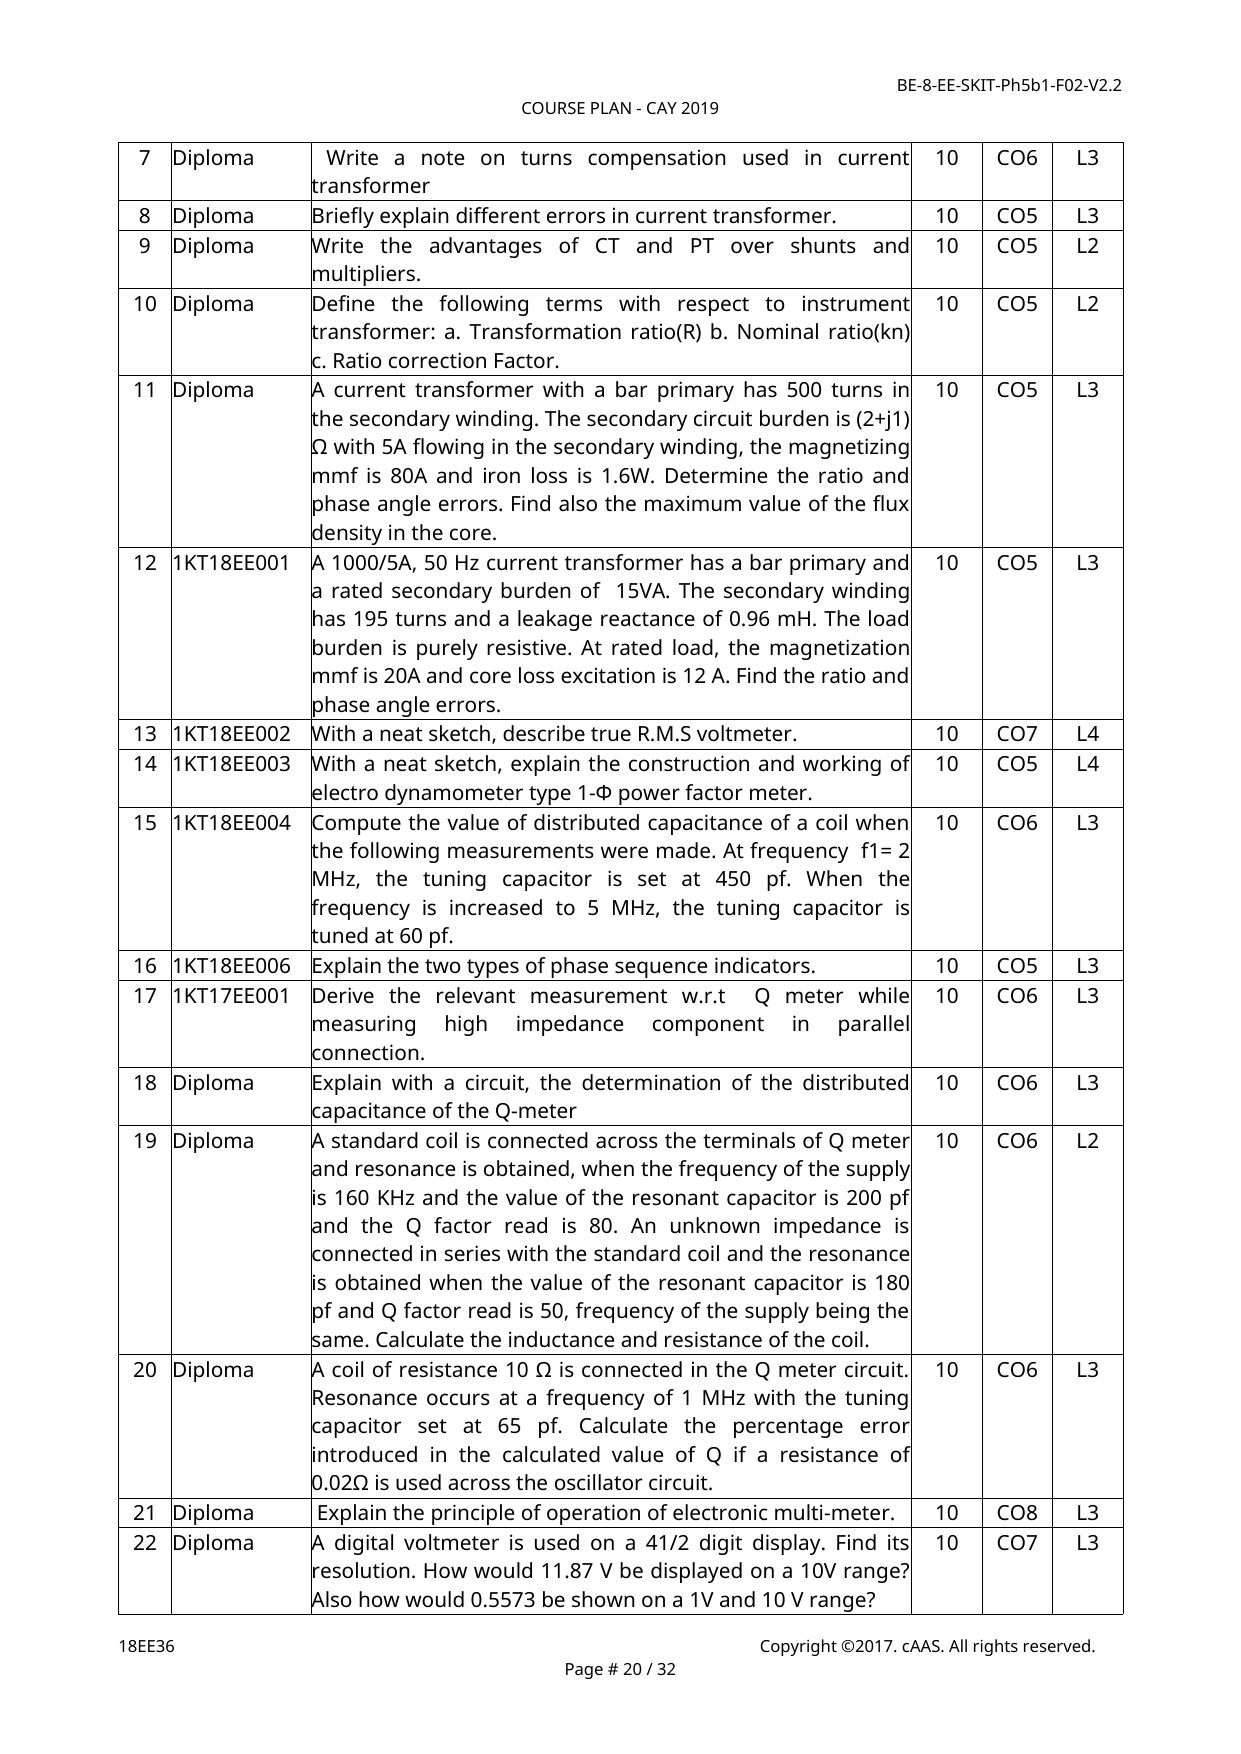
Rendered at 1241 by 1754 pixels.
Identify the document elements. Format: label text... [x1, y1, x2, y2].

table_cell 14 [119, 750, 171, 807]
table_cell 1KT18EE002 [172, 720, 311, 749]
table_cell CO5 [983, 951, 1052, 980]
table_cell CO7 [983, 720, 1052, 749]
table_cell 10 [912, 981, 982, 1067]
table_cell Briefly explain different errors in current transformer. [312, 201, 911, 230]
table_cell 16 [119, 951, 171, 980]
table_cell L2 [1053, 231, 1123, 288]
table_cell Diploma [172, 1126, 311, 1354]
table_cell With a neat sketch, describe true R.M.S voltmeter. [312, 720, 911, 749]
table_cell L4 [1053, 750, 1123, 807]
table_cell CO5 [983, 750, 1052, 807]
table_cell 10 [912, 720, 982, 749]
table_cell Diploma [172, 1528, 311, 1614]
table_cell Diploma [172, 1068, 311, 1125]
table_cell 1KT18EE003 [172, 750, 311, 807]
table_cell L3 [1053, 1528, 1123, 1614]
table_cell 12 [119, 548, 171, 719]
table_cell CO5 [983, 289, 1052, 375]
table_cell 22 [119, 1528, 171, 1614]
table_cell 19 [119, 1126, 171, 1354]
table_cell 8 [119, 201, 171, 230]
table_cell Diploma [172, 231, 311, 288]
table_cell A 1000/5A, 50 Hz current transformer has a bar primary and a rated secondary burden of 15VA. The secondary winding has 195 turns and a leakage reactance of 0.96 mH. The load burden is purely resistive. At rated load, the magnetization mmf is 20A and core loss excitation is 12 A. Find the ratio and phase angle errors. [312, 548, 911, 719]
table_cell Compute the value of distributed capacitance of a coil when the following measurements were made. At frequency f1= 2 MHz, the tuning capacitor is set at 450 pf. When the frequency is increased to 5 MHz, the tuning capacitor is tuned at 60 pf. [312, 808, 911, 950]
table_cell 17 [119, 981, 171, 1067]
table_cell 1KT18EE004 [172, 808, 311, 950]
table_cell Explain the two types of phase sequence indicators. [312, 951, 911, 980]
table_cell 1KT17EE001 [172, 981, 311, 1067]
table_cell L3 [1053, 808, 1123, 950]
table_cell 10 [912, 1499, 982, 1527]
table_cell Diploma [172, 376, 311, 547]
table_cell Diploma [172, 1355, 311, 1497]
table_cell 18 [119, 1068, 171, 1125]
table_cell 10 [912, 808, 982, 950]
table_cell With a neat sketch, explain the construction and working of electro dynamometer type 1-Φ power factor meter. [312, 750, 911, 807]
table_cell L2 [1053, 289, 1123, 375]
table_cell CO5 [983, 201, 1052, 230]
table_cell 10 [912, 750, 982, 807]
table_cell CO6 [983, 1126, 1052, 1354]
table_cell L3 [1053, 1355, 1123, 1497]
table_cell L3 [1053, 951, 1123, 980]
table_cell Derive the relevant measurement w.r.t Q meter while measuring high impedance component in parallel connection. [312, 981, 911, 1067]
table_cell 10 [912, 143, 982, 200]
table_cell Explain the principle of operation of electronic multi-meter. [312, 1499, 911, 1527]
table_cell 7 [119, 143, 171, 200]
table_cell 20 [119, 1355, 171, 1497]
table_cell CO6 [983, 143, 1052, 200]
table_cell 1KT18EE006 [172, 951, 311, 980]
table_cell Write a note on turns compensation used in current transformer [312, 143, 911, 200]
table_cell CO6 [983, 1355, 1052, 1497]
table_cell A current transformer with a bar primary has 500 turns in the secondary winding. The secondary circuit burden is (2+j1) Ω with 5A flowing in the secondary winding, the magnetizing mmf is 80A and iron loss is 1.6W. Determine the ratio and phase angle errors. Find also the maximum value of the flux density in the core. [312, 376, 911, 547]
table_cell CO6 [983, 1068, 1052, 1125]
table_cell 13 [119, 720, 171, 749]
table_cell 10 [912, 376, 982, 547]
table_cell A digital voltmeter is used on a 41/2 digit display. Find its resolution. How would 11.87 V be displayed on a 10V range? Also how would 0.5573 be shown on a 1V and 10 V range? [312, 1528, 911, 1614]
table_cell L3 [1053, 981, 1123, 1067]
table_cell Diploma [172, 1499, 311, 1527]
table_cell Write the advantages of CT and PT over shunts and multipliers. [312, 231, 911, 288]
table_cell A coil of resistance 10 Ω is connected in the Q meter circuit. Resonance occurs at a frequency of 1 MHz with the tuning capacitor set at 65 pf. Calculate the percentage error introduced in the calculated value of Q if a resistance of 0.02Ω is used across the oscillator circuit. [312, 1355, 911, 1497]
table_cell Diploma [172, 289, 311, 375]
table_cell L3 [1053, 548, 1123, 719]
table_cell Define the following terms with respect to instrument transformer: a. Transformation ratio(R) b. Nominal ratio(kn) c. Ratio correction Factor. [312, 289, 911, 375]
table_cell 9 [119, 231, 171, 288]
table_cell 10 [119, 289, 171, 375]
table_cell Diploma [172, 201, 311, 230]
table_cell L3 [1053, 143, 1123, 200]
table_cell 10 [912, 1126, 982, 1354]
table_cell CO7 [983, 1528, 1052, 1614]
table_cell 15 [119, 808, 171, 950]
table_cell Diploma [172, 143, 311, 200]
table_cell 10 [912, 1355, 982, 1497]
table_cell L3 [1053, 1499, 1123, 1527]
table_cell Explain with a circuit, the determination of the distributed capacitance of the Q-meter [312, 1068, 911, 1125]
table_cell L3 [1053, 201, 1123, 230]
table_cell L3 [1053, 376, 1123, 547]
table_cell 21 [119, 1499, 171, 1527]
table_cell A standard coil is connected across the terminals of Q meter and resonance is obtained, when the frequency of the supply is 160 KHz and the value of the resonant capacitor is 200 pf and the Q factor read is 80. An unknown impedance is connected in series with the standard coil and the resonance is obtained when the value of the resonant capacitor is 180 pf and Q factor read is 50, frequency of the supply being the same. Calculate the inductance and resistance of the coil. [312, 1126, 911, 1354]
table_cell L2 [1053, 1126, 1123, 1354]
table_cell 10 [912, 1068, 982, 1125]
table_cell CO5 [983, 548, 1052, 719]
table_cell 10 [912, 201, 982, 230]
table_cell CO6 [983, 981, 1052, 1067]
table_cell 10 [912, 1528, 982, 1614]
table_cell L4 [1053, 720, 1123, 749]
table_cell CO8 [983, 1499, 1052, 1527]
table_cell 10 [912, 951, 982, 980]
table_cell 11 [119, 376, 171, 547]
table_cell CO5 [983, 231, 1052, 288]
table_cell CO6 [983, 808, 1052, 950]
table_cell 1KT18EE001 [172, 548, 311, 719]
table_cell 10 [912, 231, 982, 288]
table_cell 10 [912, 548, 982, 719]
table_cell 10 [912, 289, 982, 375]
table_cell L3 [1053, 1068, 1123, 1125]
table_cell CO5 [983, 376, 1052, 547]
